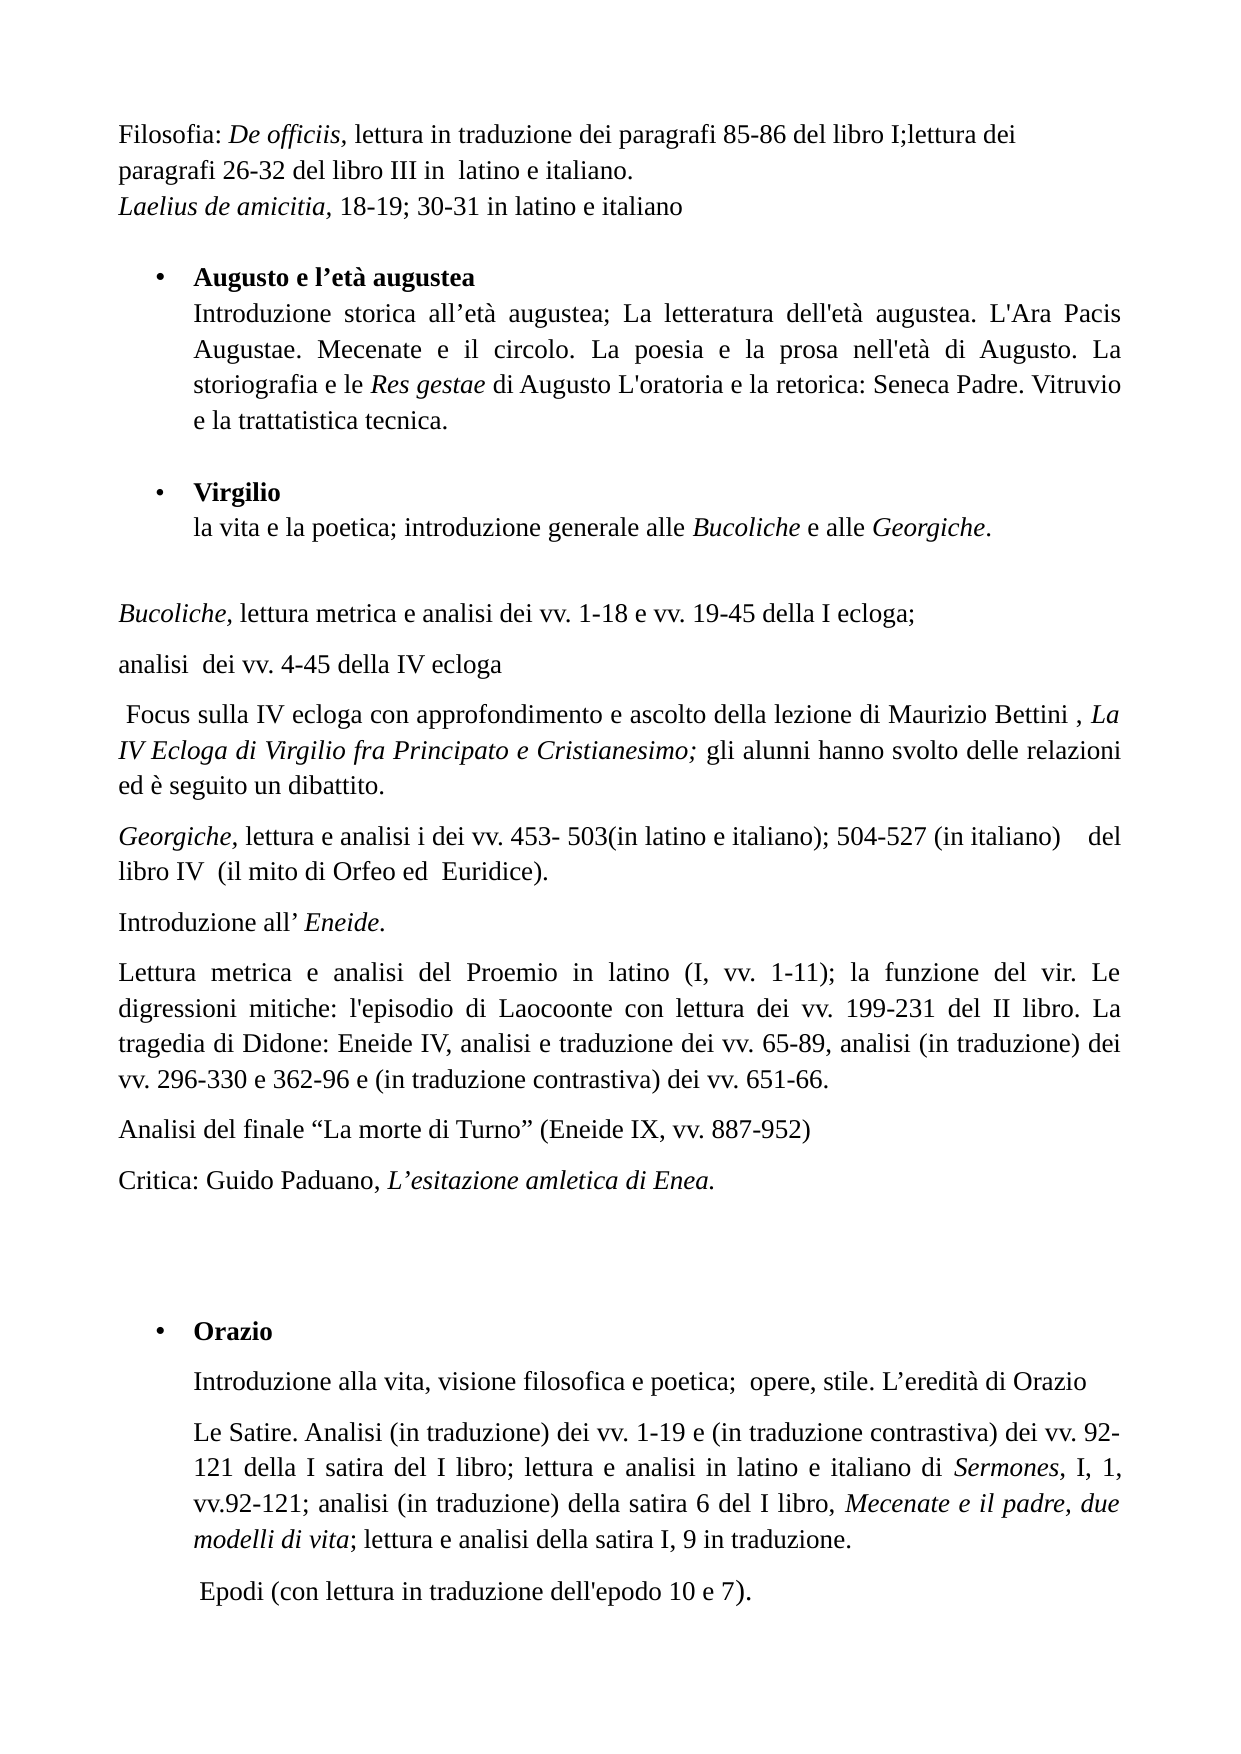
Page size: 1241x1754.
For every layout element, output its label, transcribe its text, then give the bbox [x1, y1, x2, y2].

list Augusto e l’età augustea [156, 261, 1122, 292]
text Analisi del finale “La morte di Turno” (Eneide IX, vv. 887-952) [118, 1114, 1122, 1145]
list Orazio [156, 1315, 1122, 1346]
list Le Satire. Analisi (in traduzione) dei vv. 1-19 e (in traduzione contrastiva) dei vv. 92-121 della I satira del I libro; lettura e analisi in latino e italiano di Sermones, I, 1, vv.92-121; analisi (in traduzione) della satira 6 del I libro, Mecenate e il padre, due modelli di vita; lettura e analisi della satira I, 9 in traduzione. [156, 1416, 1122, 1554]
text Focus sulla IV ecloga con approfondimento e ascolto della lezione di Maurizio Bettini , La IV Ecloga di Virgilio fra Principato e Cristianesimo; gli alunni hanno svolto delle relazioni ed è seguito un dibattito. [118, 698, 1122, 801]
text Introduzione all’ Eneide. [118, 906, 1122, 937]
text Filosofia: De officiis, lettura in traduzione dei paragrafi 85-86 del libro I;lettura dei paragrafi 26-32 del libro III in latino e italiano. [118, 118, 1122, 185]
list Introduzione storica all’età augustea; La letteratura dell'età augustea. L'Ara Pacis Augustae. Mecenate e il circolo. La poesia e la prosa nell'età di Augusto. La storiografia e le Res gestae di Augusto L'oratoria e la retorica: Seneca Padre. Vitruvio e la trattatistica tecnica. [156, 297, 1122, 435]
list Virgilio [156, 476, 1122, 507]
list la vita e la poetica; introduzione generale alle Bucoliche e alle Georgiche. [156, 511, 1122, 542]
text Epodi (con lettura in traduzione dell'epodo 10 e 7). [118, 1573, 1122, 1607]
text Georgiche, lettura e analisi i dei vv. 453- 503(in latino e italiano); 504-527 (in italiano) del libro IV (il mito di Orfeo ed Euridice). [118, 820, 1122, 887]
text Bucoliche, lettura metrica e analisi dei vv. 1-18 e vv. 19-45 della I ecloga; [118, 597, 1122, 628]
text Critica: Guido Paduano, L’esitazione amletica di Enea. [118, 1164, 1122, 1195]
text Laelius de amicitia, 18-19; 30-31 in latino e italiano [118, 189, 1122, 221]
list Introduzione alla vita, visione filosofica e poetica; opere, stile. L’eredità di Orazio [156, 1365, 1122, 1397]
text Lettura metrica e analisi del Proemio in latino (I, vv. 1-11); la funzione del vir. Le digressioni mitiche: l'episodio di Laocoonte con lettura dei vv. 199-231 del II libro. La tragedia di Didone: Eneide IV, analisi e traduzione dei vv. 65-89, analisi (in traduzione) dei vv. 296-330 e 362-96 e (in traduzione contrastiva) dei vv. 651-66. [118, 956, 1122, 1094]
text analisi dei vv. 4-45 della IV ecloga [118, 648, 1122, 679]
